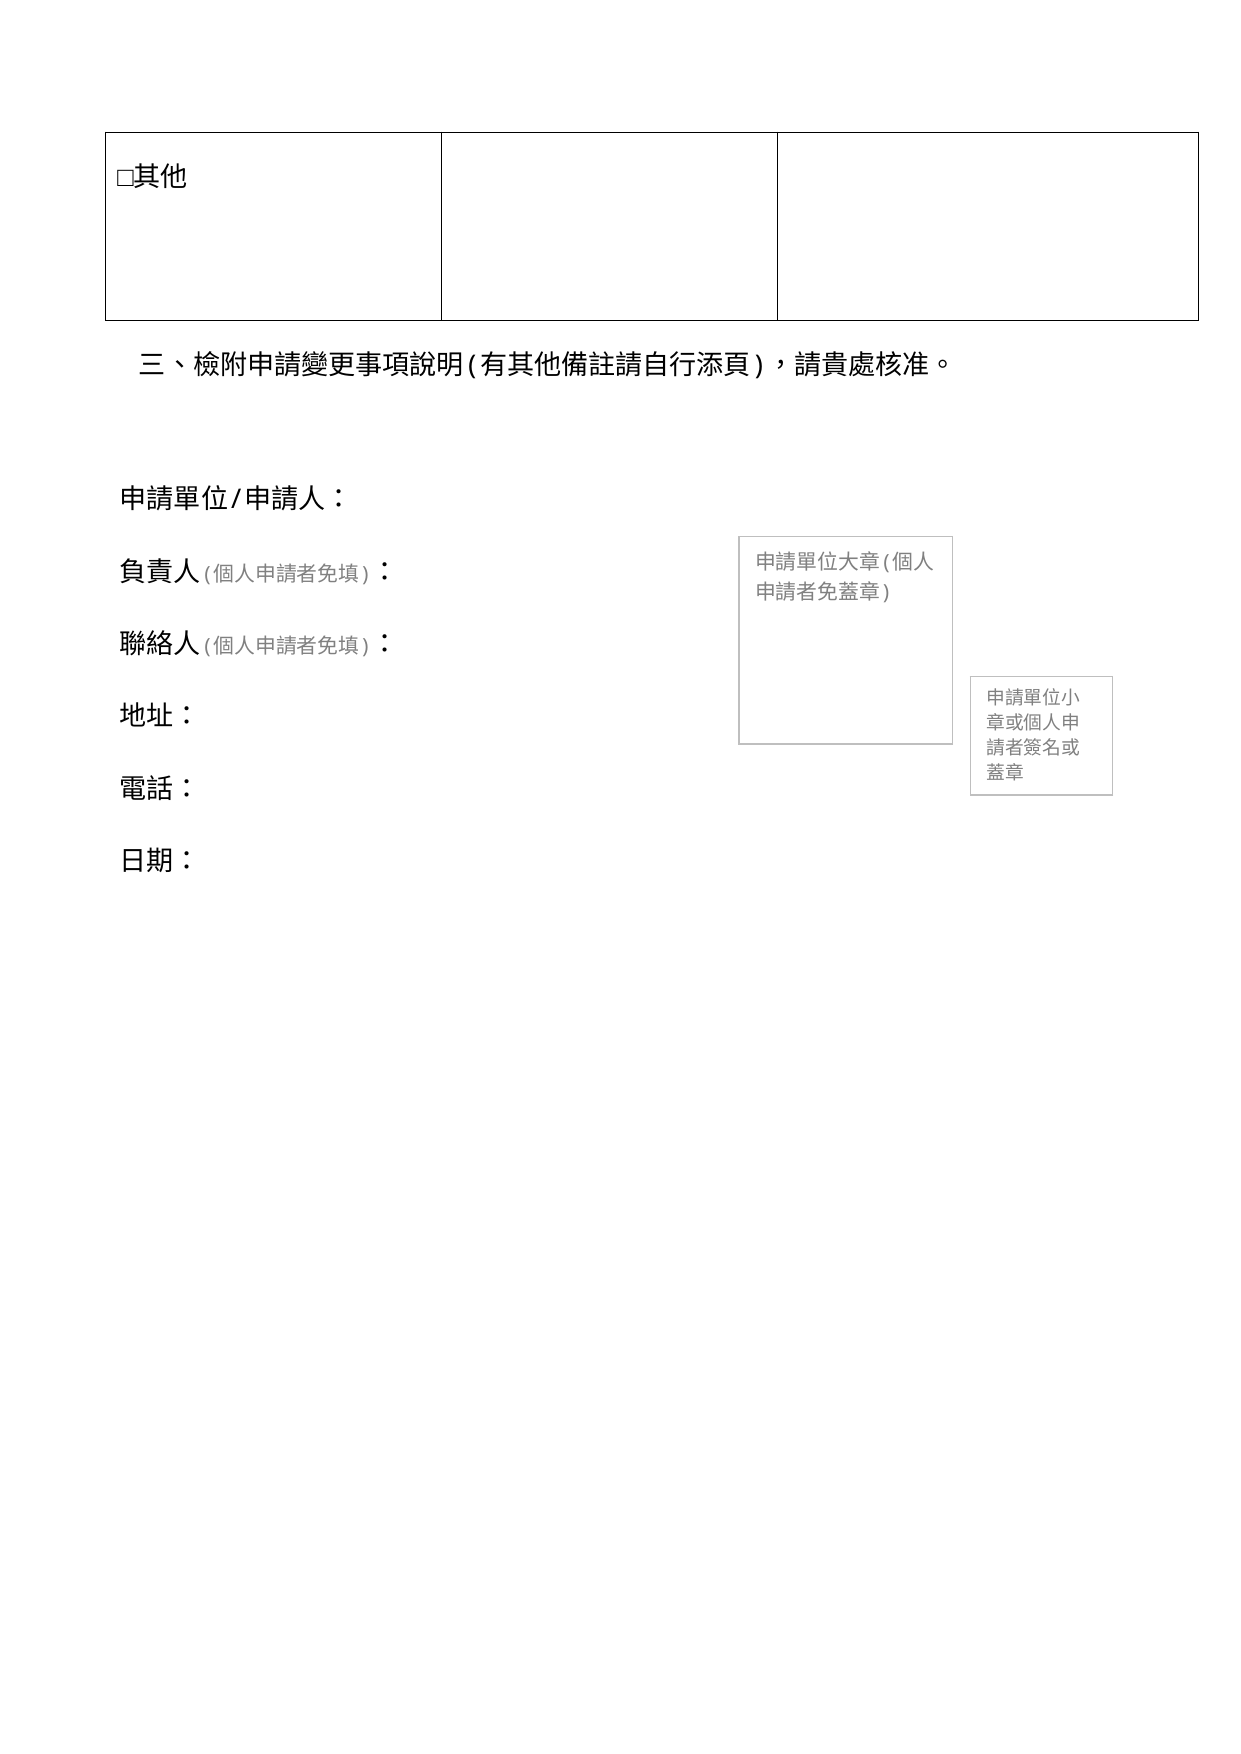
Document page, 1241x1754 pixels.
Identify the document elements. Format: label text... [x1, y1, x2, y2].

table_cell [442, 133, 777, 320]
text 日期： [119, 817, 1146, 879]
text 申請單位大章(個人申請者免蓋章) [755, 545, 937, 606]
text 三、檢附申請變更事項說明(有其他備註請自行添頁)，請貴處核准。 [94, 321, 1146, 384]
text 申請單位/申請人： [119, 455, 1146, 518]
table_cell [778, 133, 1198, 320]
text 電話： [119, 744, 1146, 807]
text 申請單位小章或個人申請者簽名或蓋章 [986, 685, 1097, 785]
text 負責人(個人申請者免填)： [119, 528, 1146, 590]
text 負責人(個人申請者免填)： [740, 537, 952, 743]
text 聯絡人(個人申請者免填)： [119, 600, 738, 662]
text 地址： [119, 672, 738, 735]
text [953, 672, 1146, 796]
table_cell □其他 [106, 133, 441, 320]
text [953, 600, 1146, 662]
